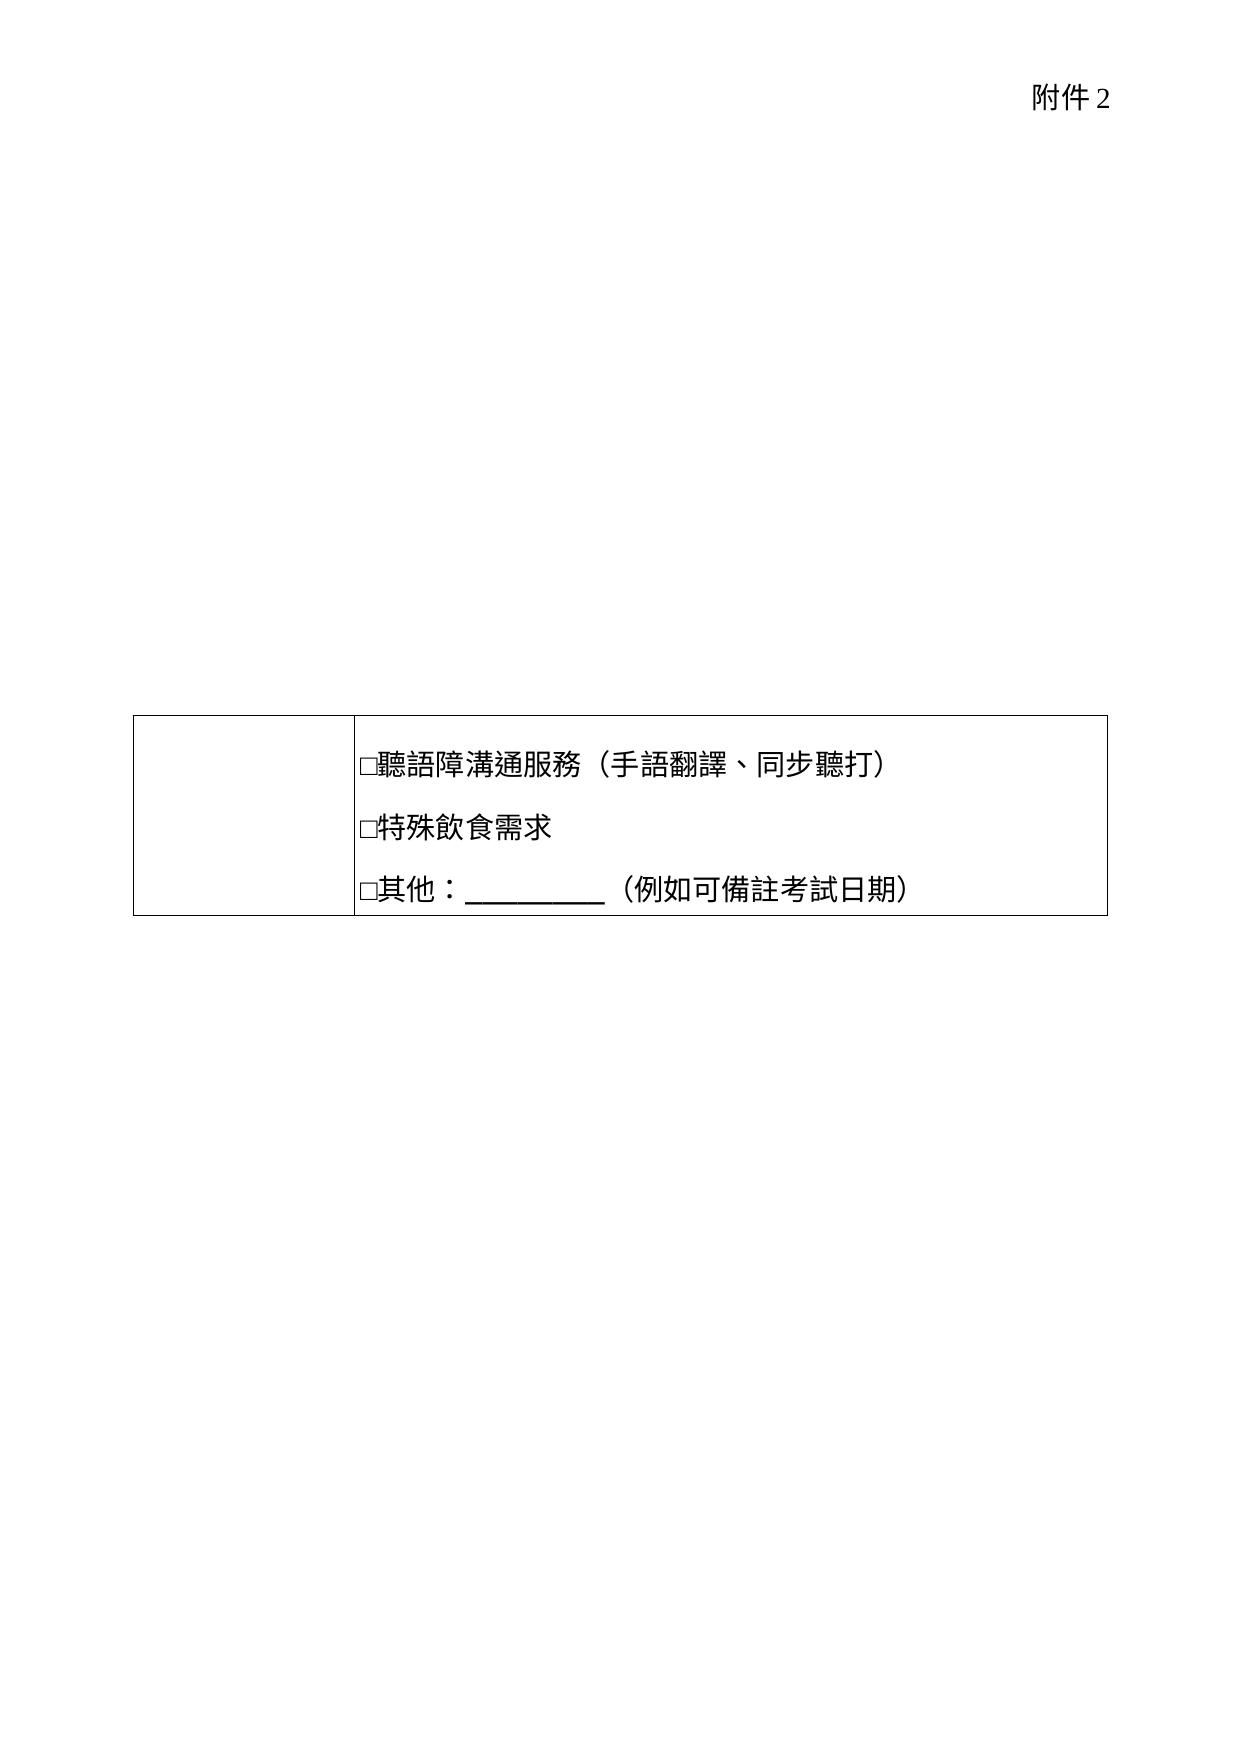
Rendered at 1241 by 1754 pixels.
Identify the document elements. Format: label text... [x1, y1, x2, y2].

table_cell □聽語障溝通服務（手語翻譯、同步聽打） □特殊飲食需求 □其他：________（例如可備註考試日期） [355, 716, 1107, 915]
table_cell [134, 716, 354, 915]
